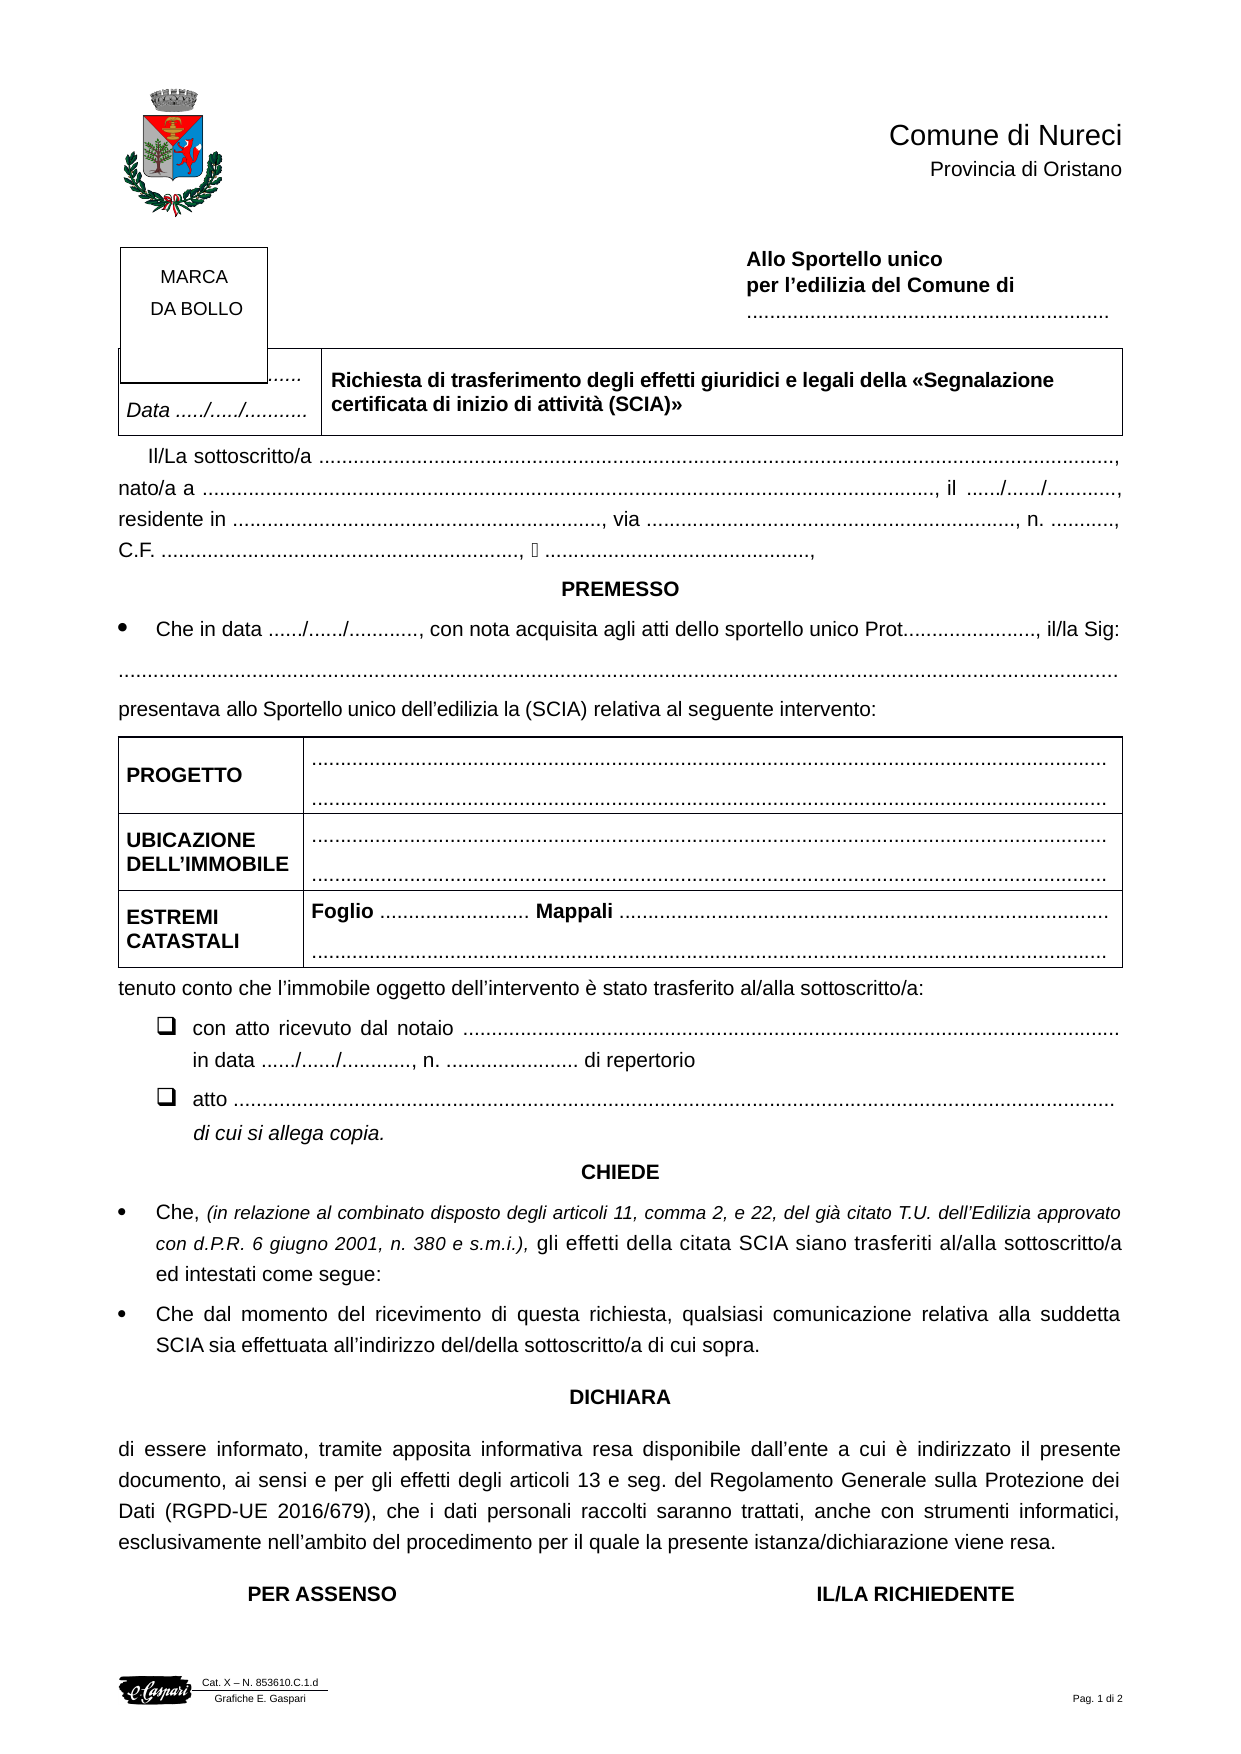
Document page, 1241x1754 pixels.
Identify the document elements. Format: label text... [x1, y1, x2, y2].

text Comune di Nureci [224, 118, 1122, 152]
text  con atto ricevuto dal notaio .................................................................................................................. in data ....../....../............, n. ....................... di repertorio [155, 1016, 1122, 1072]
text presentava allo Sportello unico dell’edilizia la (SCIA) relativa al seguente intervento: [118, 697, 1122, 721]
table_header PROGETTO [119, 738, 303, 813]
text ............................................................... [268, 299, 1122, 323]
table_cell Foglio .......................... Mappali ..................................................................................... .......................................................................................................................................... [304, 891, 1122, 967]
text PER ASSENSO IL/LA RICHIEDENTE [118, 1582, 1122, 1606]
subtitle CHIEDE [118, 1160, 1122, 1184]
text Allo Sportello unico [268, 247, 1122, 271]
text di essere informato, tramite apposita informativa resa disponibile dall’ente a cui è indirizzato il presente documento, ai sensi e per gli effetti degli articoli 13 e seg. del Regolamento Generale sulla Protezione dei Dati (RGPD-UE 2016/679), che i dati personali raccolti saranno trattati, anche con strumenti informatici, esclusivamente nell’ambito del procedimento per il quale la presente istanza/dichiarazione viene resa. [118, 1437, 1122, 1554]
text per l’edilizia del Comune di [268, 273, 1122, 297]
text di cui si allega copia. [193, 1121, 1122, 1144]
table_header .......................................................................................................................................... .......................................................................................................................................... [304, 738, 1122, 813]
text DICHIARA [118, 1385, 1122, 1409]
text Il/La sottoscritto/a .........................................................................................................................................., nato/a a ..............................................................................................................................., il ....../....../............, residente in ................................................................, via ................................................................, n. ..........., C.F. ..............................................................,  .............................................., [118, 444, 1122, 562]
list Che in data ....../....../............, con nota acquisita agli atti dello sportello unico Prot......................., il/la Sig: [118, 617, 1122, 642]
table_cell ESTREMI CATASTALI [119, 891, 303, 967]
table_header N. .......................... Data ...../...../........... [119, 349, 321, 435]
table_cell UBICAZIONE DELL’IMMOBILE [119, 814, 303, 890]
list Che dal momento del ricevimento di questa richiesta, qualsiasi comunicazione relativa alla suddetta SCIA sia effettuata all’indirizzo del/della sottoscritto/a di cui sopra. [118, 1301, 1122, 1357]
picture [122, 87, 224, 219]
text Provincia di Oristano [224, 157, 1122, 181]
table_header Richiesta di trasferimento degli effetti giuridici e legali della «Segnalazione certificata di inizio di attività (SCIA)» [322, 349, 1122, 435]
subtitle PREMESSO [118, 577, 1122, 601]
text tenuto conto che l’immobile oggetto dell’intervento è stato trasferito al/alla sottoscritto/a: [118, 976, 1122, 1000]
list Che, (in relazione al combinato disposto degli articoli 11, comma 2, e 22, del già citato T.U. dell’Edilizia approvato con d.P.R. 6 giugno 2001, n. 380 e s.m.i.), gli effetti della citata SCIA siano trasferiti al/alla sottoscritto/a ed intestati come segue: [118, 1199, 1122, 1286]
table_cell .......................................................................................................................................... .......................................................................................................................................... [304, 814, 1122, 890]
picture [118, 1675, 192, 1705]
text  atto ......................................................................................................................................................... [155, 1087, 1122, 1112]
